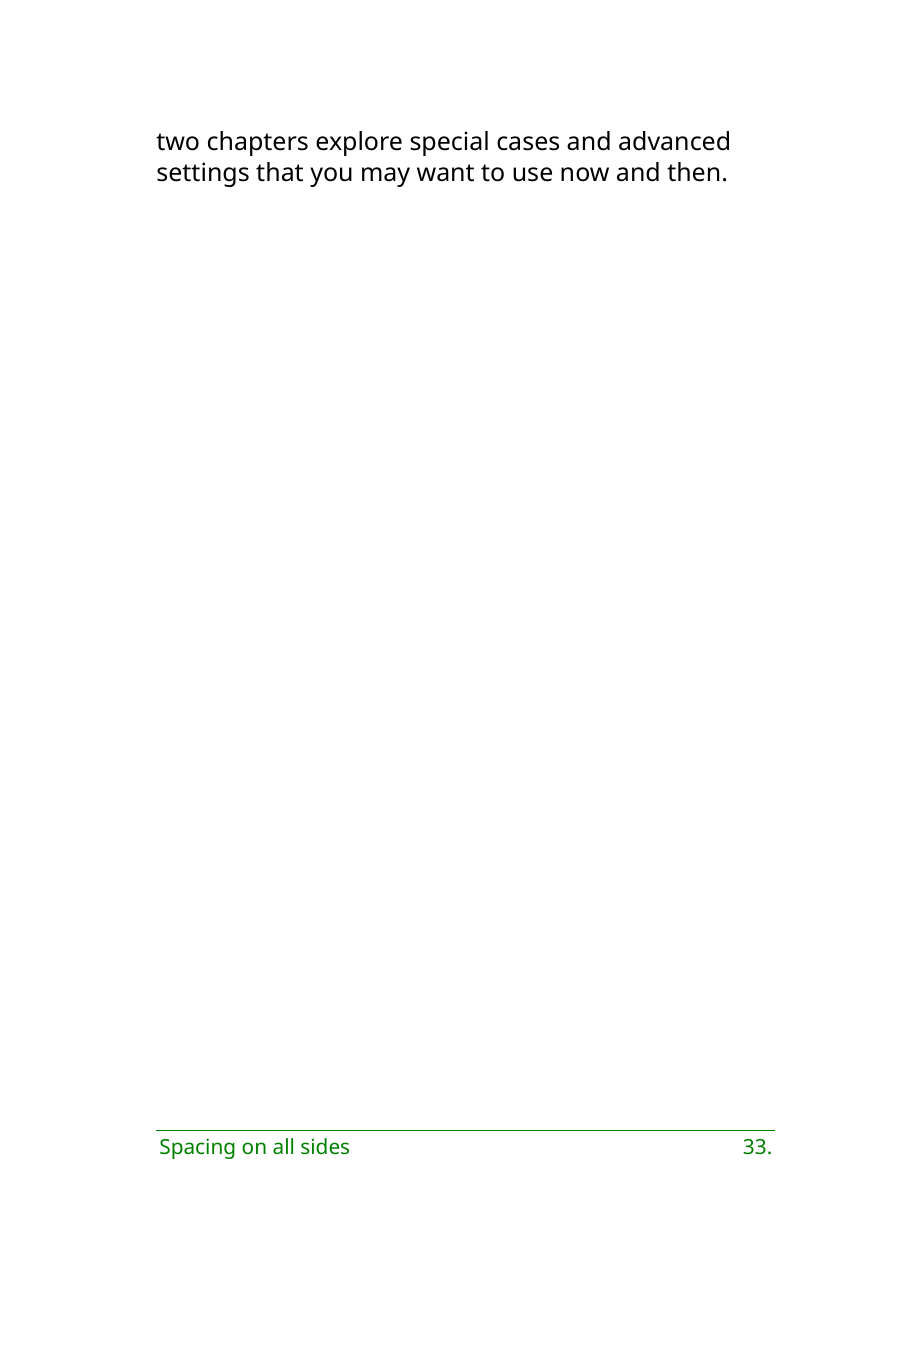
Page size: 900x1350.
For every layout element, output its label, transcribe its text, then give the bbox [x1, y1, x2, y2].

text two chapters explore special cases and advanced settings that you may want to use now and then. [156, 125, 775, 187]
